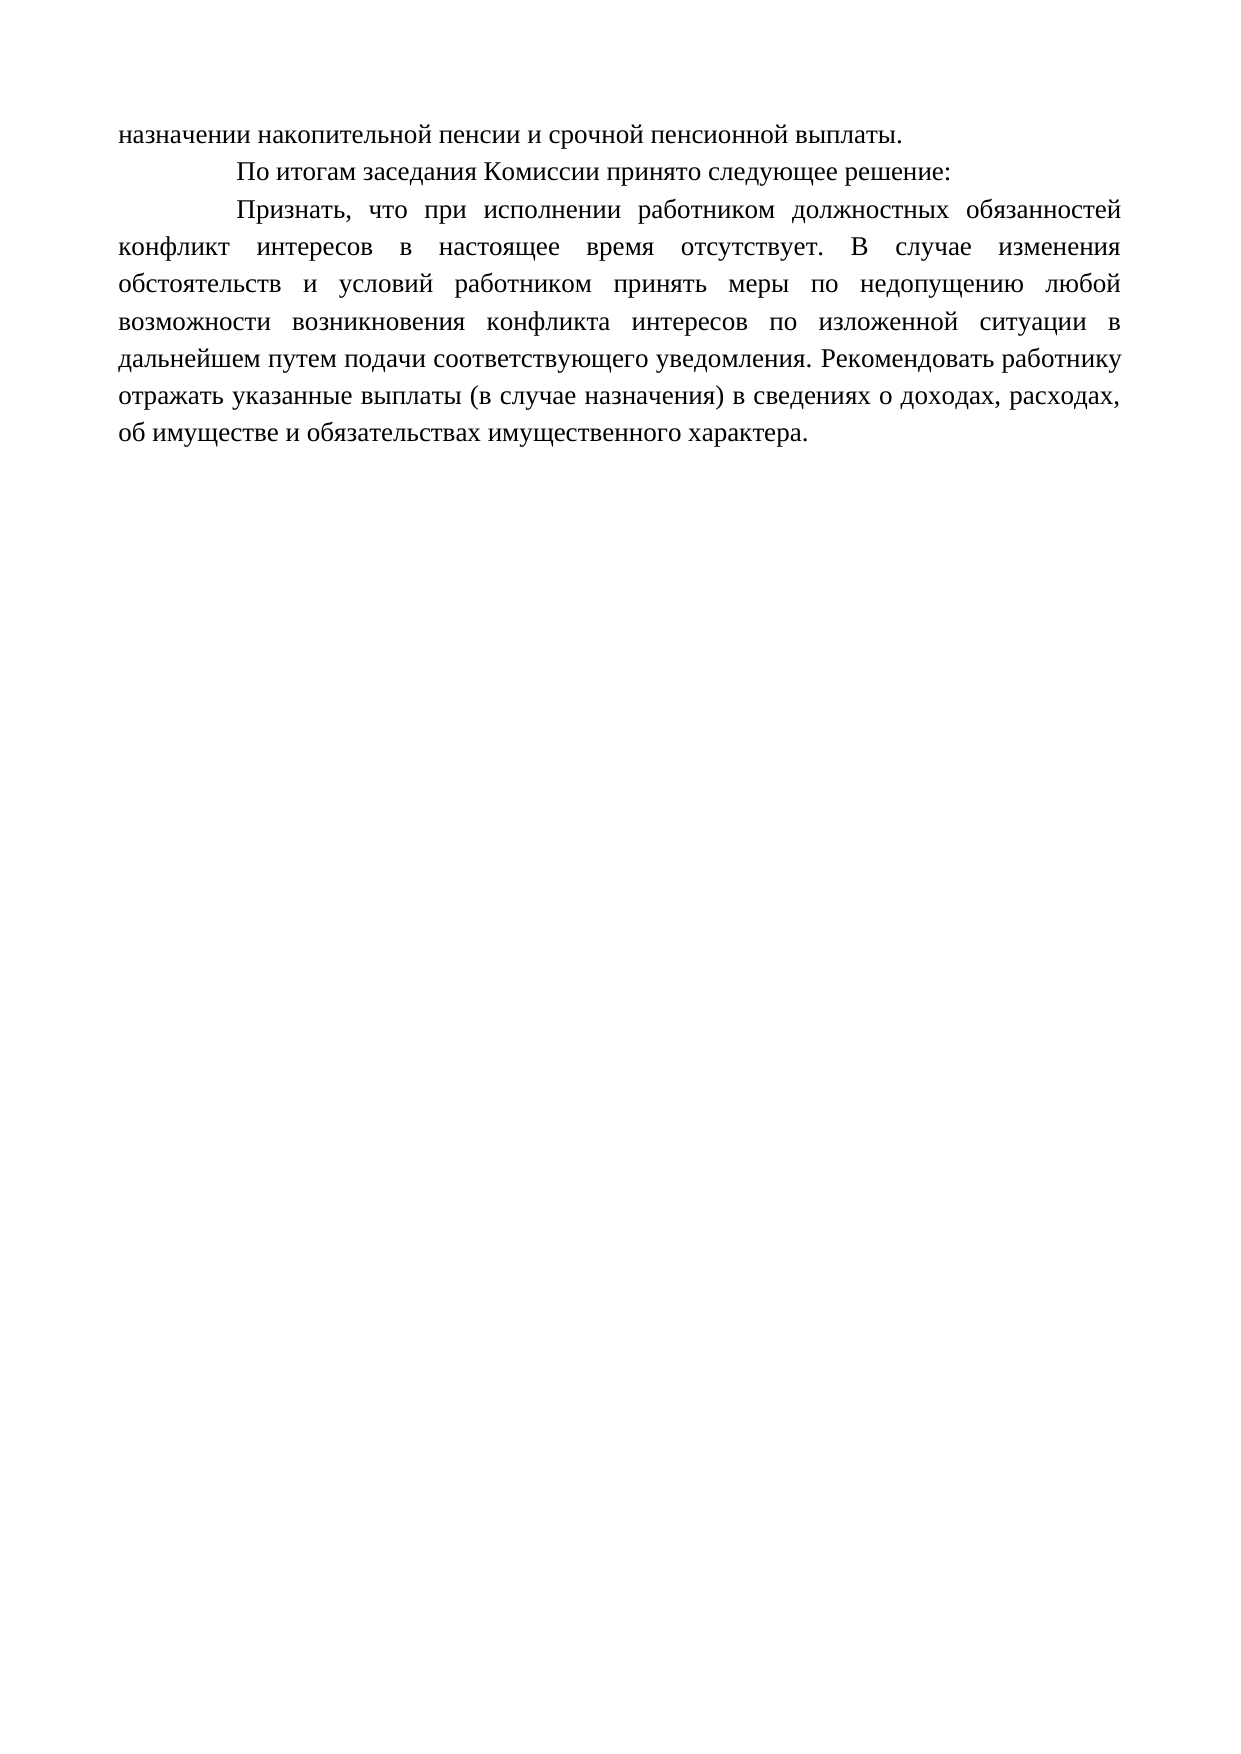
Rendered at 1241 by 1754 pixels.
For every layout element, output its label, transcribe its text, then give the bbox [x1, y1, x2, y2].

text назначении накопительной пенсии и срочной пенсионной выплаты. [118, 118, 1122, 149]
text Признать, что при исполнении работником должностных обязанностей конфликт интересов в настоящее время отсутствует. В случае изменения обстоятельств и условий работником принять меры по недопущению любой возможности возникновения конфликта интересов по изложенной ситуации в дальнейшем путем подачи соответствующего уведомления. Рекомендовать работнику отражать указанные выплаты (в случае назначения) в сведениях о доходах, расходах, об имуществе и обязательствах имущественного характера. [118, 193, 1122, 448]
text По итогам заседания Комиссии принято следующее решение: [118, 155, 1122, 187]
